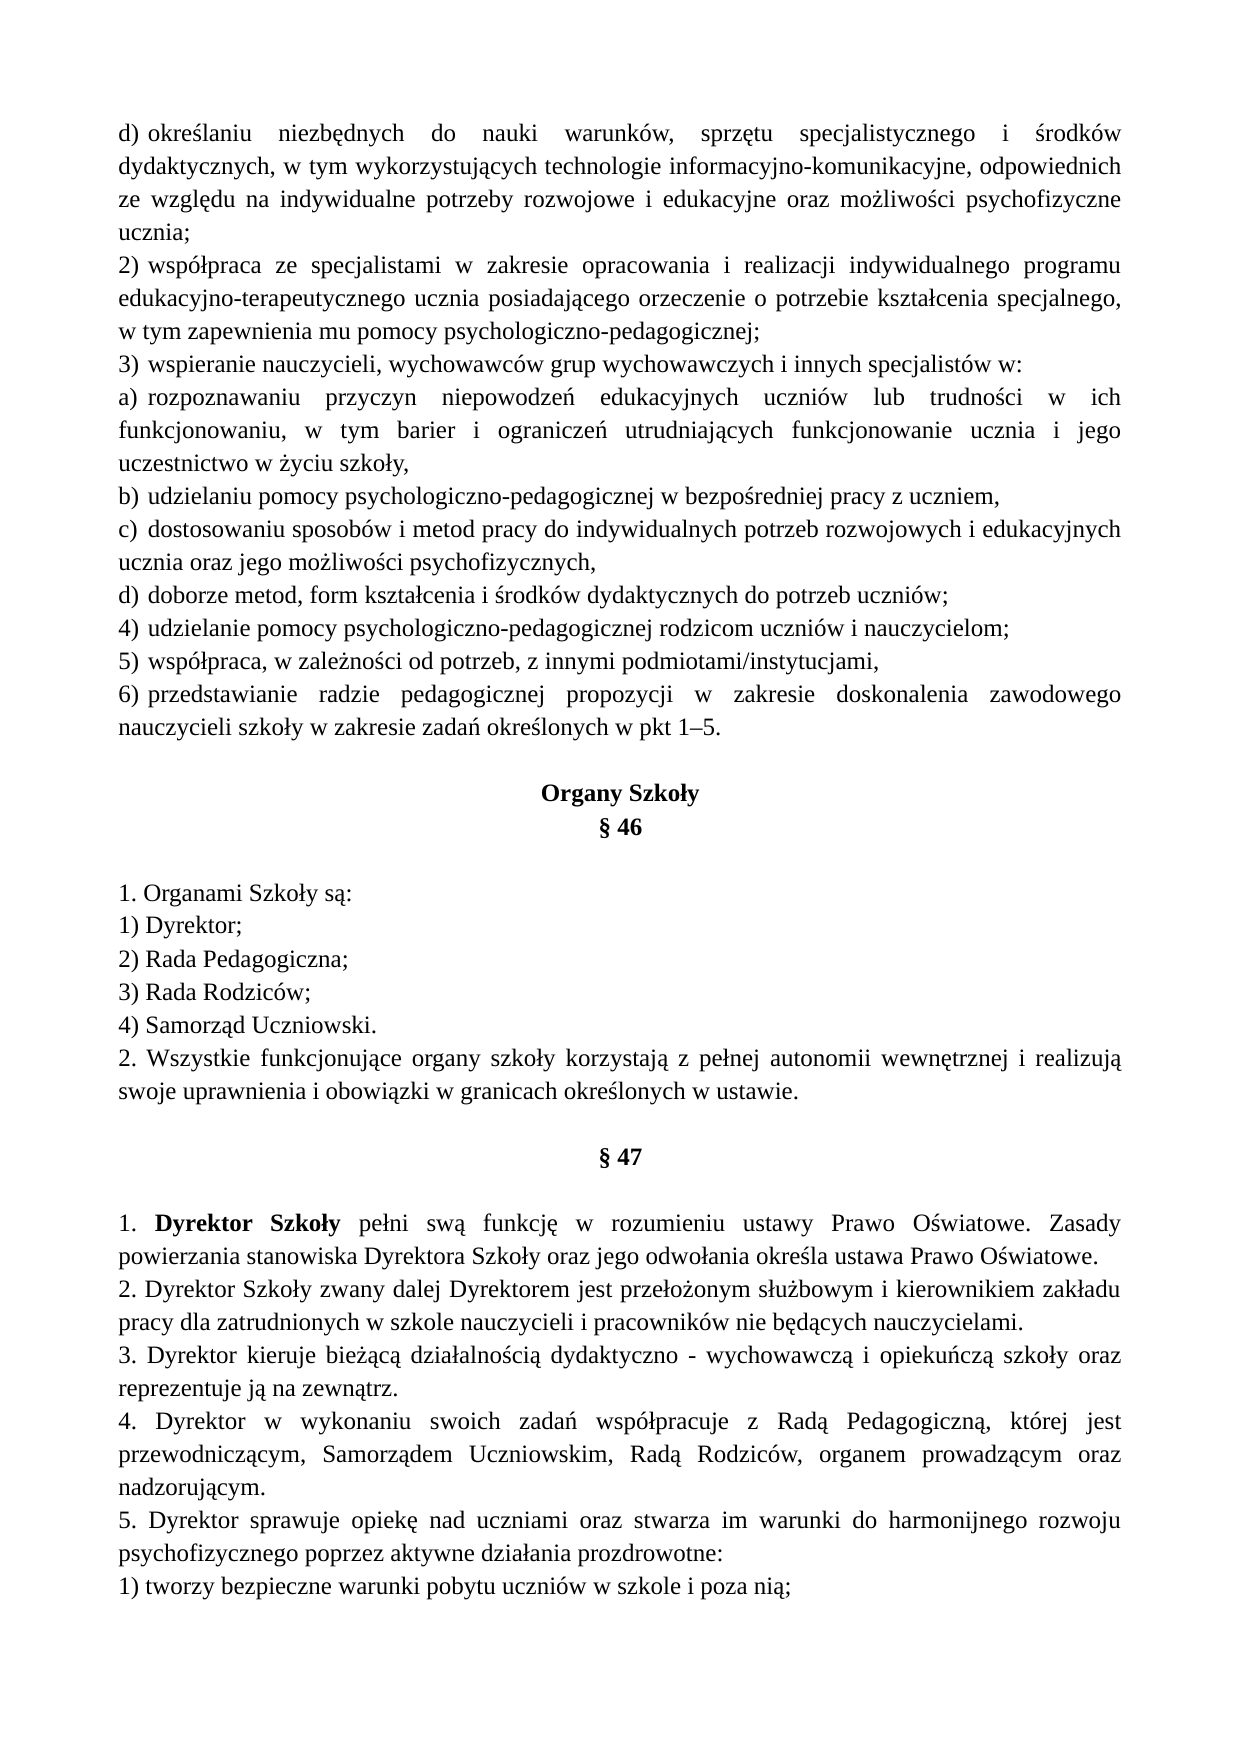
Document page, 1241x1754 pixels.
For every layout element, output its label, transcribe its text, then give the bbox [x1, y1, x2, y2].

text 2. Dyrektor Szkoły zwany dalej Dyrektorem jest przełożonym służbowym i kierownikiem zakładu pracy dla zatrudnionych w szkole nauczycieli i pracowników nie będących nauczycielami. [118, 1274, 1122, 1336]
text 2) współpraca ze specjalistami w zakresie opracowania i realizacji indywidualnego programu edukacyjno-terapeutycznego ucznia posiadającego orzeczenie o potrzebie kształcenia specjalnego, w tym zapewnienia mu pomocy psychologiczno-pedagogicznej; [118, 250, 1122, 345]
text d) określaniu niezbędnych do nauki warunków, sprzętu specjalistycznego i środków dydaktycznych, w tym wykorzystujących technologie informacyjno-komunikacyjne, odpowiednich ze względu na indywidualne potrzeby rozwojowe i edukacyjne oraz możliwości psychofizyczne ucznia; [118, 118, 1122, 246]
text a) rozpoznawaniu przyczyn niepowodzeń edukacyjnych uczniów lub trudności w ich funkcjonowaniu, w tym barier i ograniczeń utrudniających funkcjonowanie ucznia i jego uczestnictwo w życiu szkoły, [118, 382, 1122, 477]
text 3) Rada Rodziców; [118, 977, 1122, 1005]
text 4) Samorząd Uczniowski. [118, 1010, 1122, 1038]
text § 47 [118, 1142, 1122, 1171]
text 1. Dyrektor Szkoły pełni swą funkcję w rozumieniu ustawy Prawo Oświatowe. Zasady powierzania stanowiska Dyrektora Szkoły oraz jego odwołania określa ustawa Prawo Oświatowe. [118, 1208, 1122, 1269]
text Organy Szkoły [118, 778, 1122, 807]
text 3. Dyrektor kieruje bieżącą działalnością dydaktyczno - wychowawczą i opiekuńczą szkoły oraz reprezentuje ją na zewnątrz. [118, 1340, 1122, 1402]
text 4) udzielanie pomocy psychologiczno-pedagogicznej rodzicom uczniów i nauczycielom; [118, 613, 1122, 642]
text d) doborze metod, form kształcenia i środków dydaktycznych do potrzeb uczniów; [118, 580, 1122, 609]
text § 46 [118, 812, 1122, 840]
text 1) tworzy bezpieczne warunki pobytu uczniów w szkole i poza nią; [118, 1571, 1122, 1600]
text 5) współpraca, w zależności od potrzeb, z innymi podmiotami/instytucjami, [118, 646, 1122, 675]
text b) udzielaniu pomocy psychologiczno-pedagogicznej w bezpośredniej pracy z uczniem, [118, 481, 1122, 510]
text 4. Dyrektor w wykonaniu swoich zadań współpracuje z Radą Pedagogiczną, której jest przewodniczącym, Samorządem Uczniowskim, Radą Rodziców, organem prowadzącym oraz nadzorującym. [118, 1406, 1122, 1501]
text 2) Rada Pedagogiczna; [118, 944, 1122, 972]
text c) dostosowaniu sposobów i metod pracy do indywidualnych potrzeb rozwojowych i edukacyjnych ucznia oraz jego możliwości psychofizycznych, [118, 514, 1122, 576]
text 5. Dyrektor sprawuje opiekę nad uczniami oraz stwarza im warunki do harmonijnego rozwoju psychofizycznego poprzez aktywne działania prozdrowotne: [118, 1505, 1122, 1567]
text 2. Wszystkie funkcjonujące organy szkoły korzystają z pełnej autonomii wewnętrznej i realizują swoje uprawnienia i obowiązki w granicach określonych w ustawie. [118, 1043, 1122, 1104]
text 3) wspieranie nauczycieli, wychowawców grup wychowawczych i innych specjalistów w: [118, 349, 1122, 378]
text 6) przedstawianie radzie pedagogicznej propozycji w zakresie doskonalenia zawodowego nauczycieli szkoły w zakresie zadań określonych w pkt 1–5. [118, 679, 1122, 741]
text 1. Organami Szkoły są: [118, 878, 1122, 906]
text 1) Dyrektor; [118, 911, 1122, 939]
